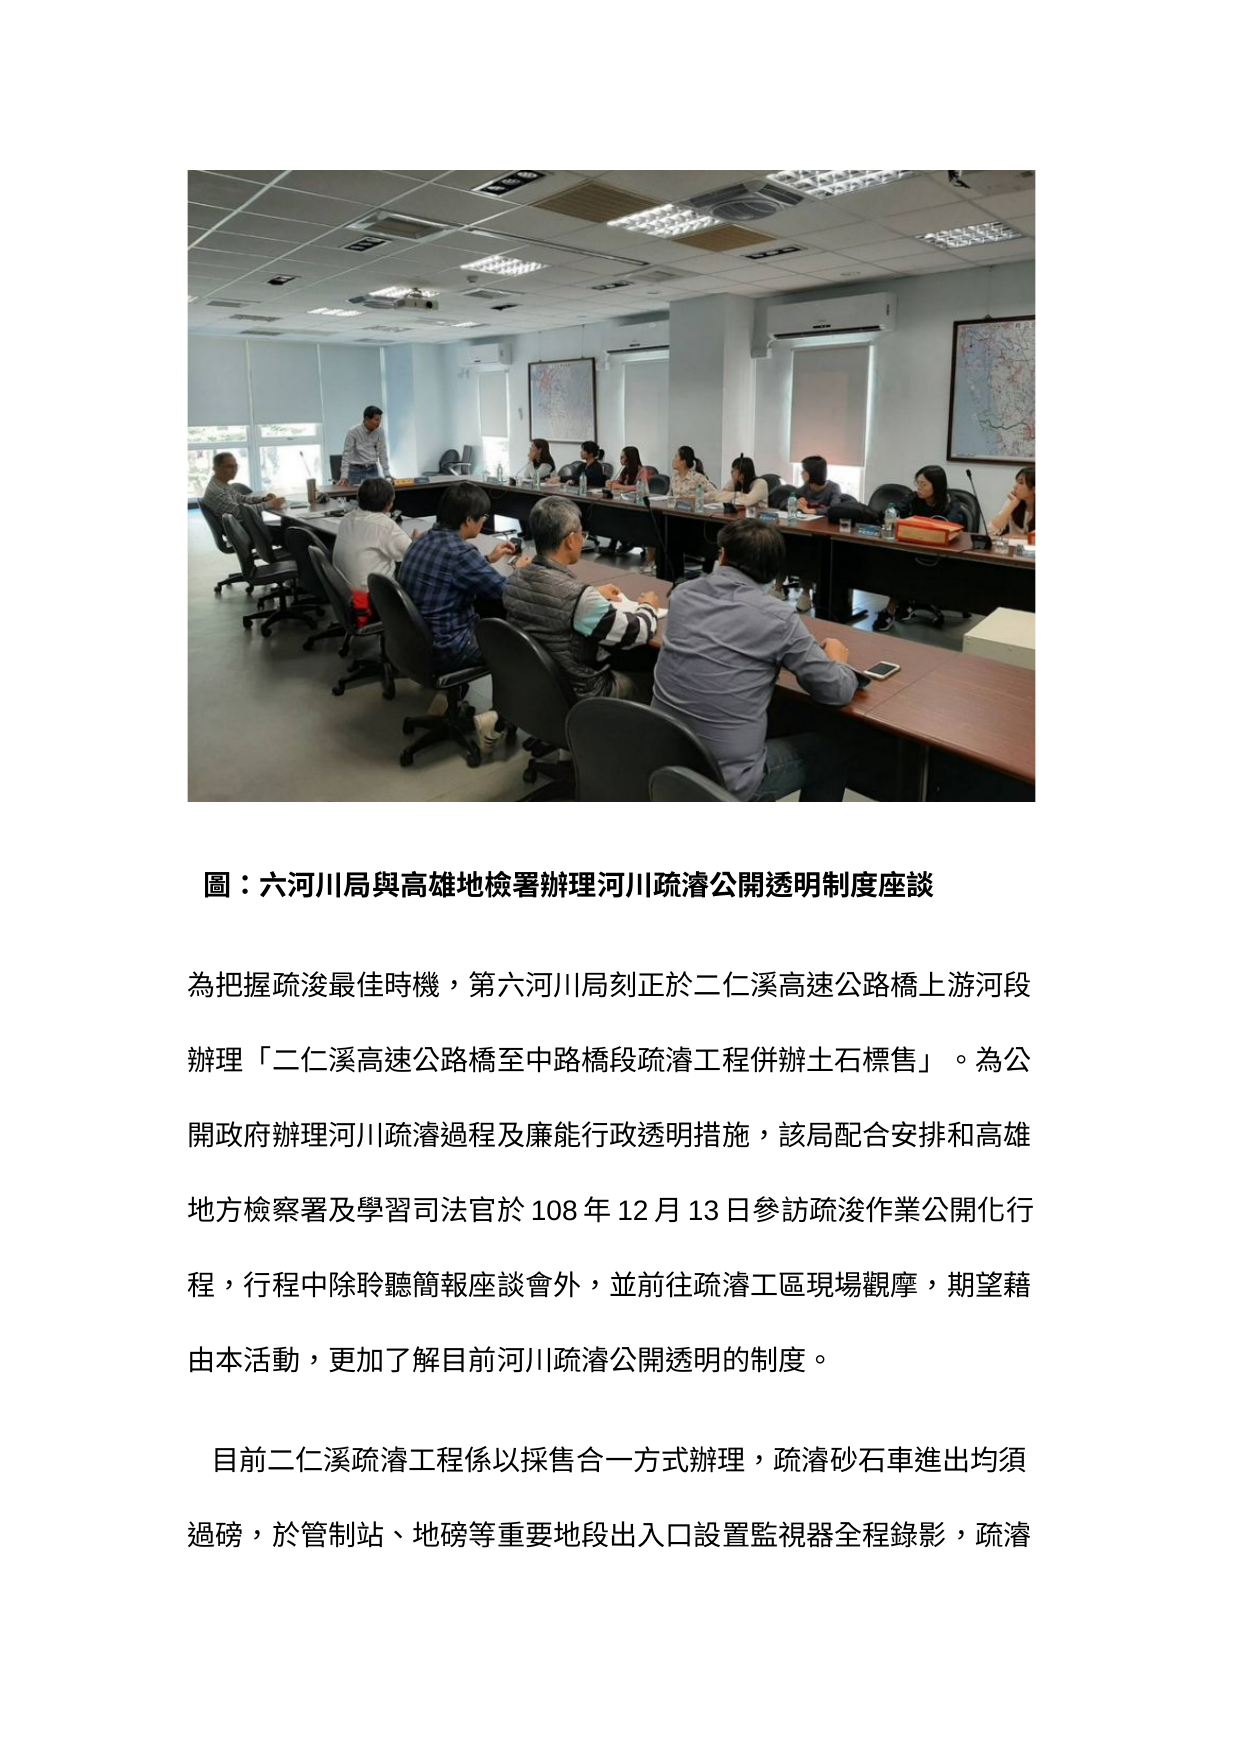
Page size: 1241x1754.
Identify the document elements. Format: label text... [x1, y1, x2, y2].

text 目前二仁溪疏濬工程係以採售合一方式辦理，疏濬砂石車進出均須過磅，於管制站、地磅等重要地段出入口設置監視器全程錄影，疏濬 [187, 1414, 1053, 1564]
text 圖：六河川局與高雄地檢署辦理河川疏濬公開透明制度座談 [187, 839, 1053, 914]
picture [187, 170, 1036, 802]
text 檢視相片 [187, 802, 1053, 839]
text 為把握疏浚最佳時機，第六河川局刻正於二仁溪高速公路橋上游河段辦理「二仁溪高速公路橋至中路橋段疏濬工程併辦土石標售」。為公開政府辦理河川疏濬過程及廉能行政透明措施，該局配合安排和高雄地方檢察署及學習司法官於108年12月13日參訪疏浚作業公開化行程，行程中除聆聽簡報座談會外，並前往疏濬工區現場觀摩，期望藉由本活動，更加了解目前河川疏濬公開透明的制度。 [187, 939, 1053, 1389]
